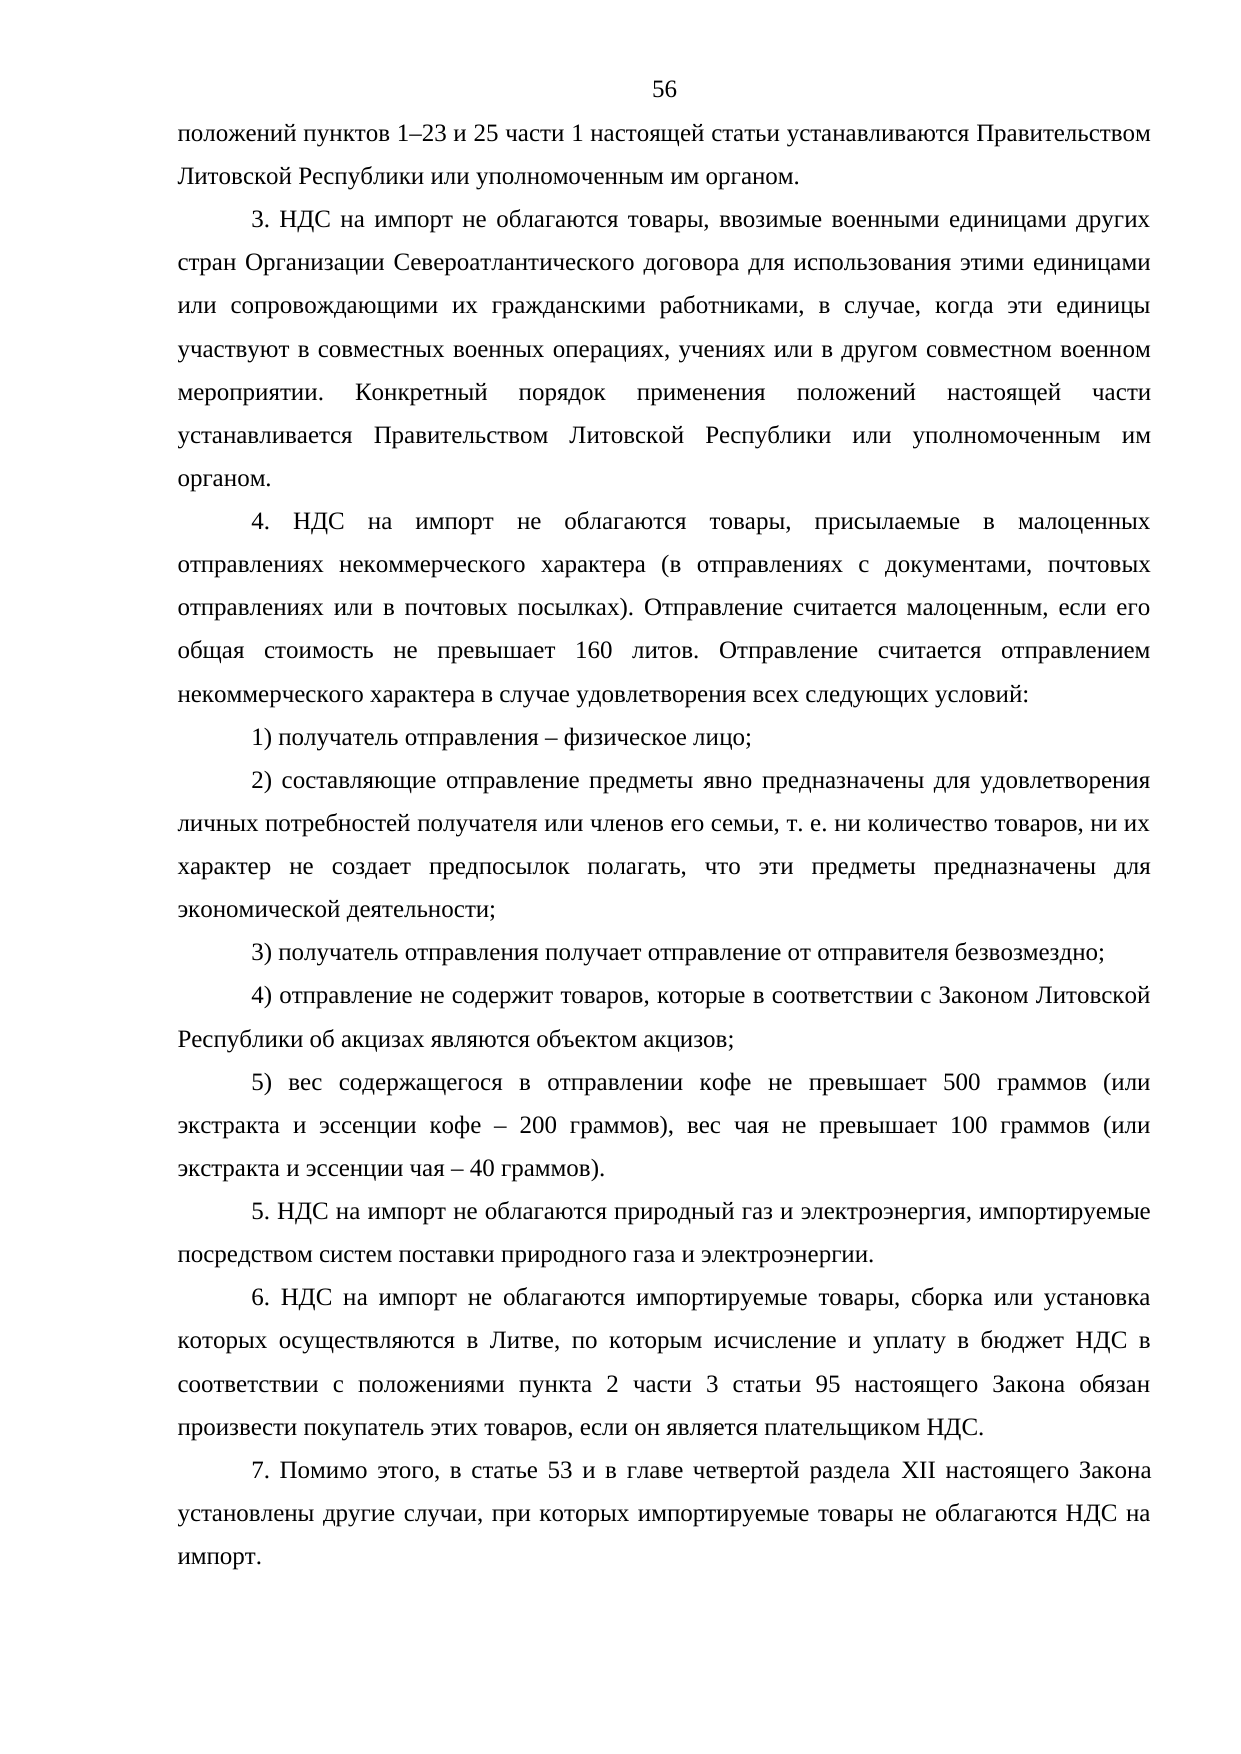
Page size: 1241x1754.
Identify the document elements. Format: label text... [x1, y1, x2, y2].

text 1) получатель отправления – физическое лицо; [177, 722, 1152, 751]
text 4. НДС на импорт не облагаются товары, присылаемые в малоценных отправлениях некоммерческого характера (в отправлениях с документами, почтовых отправлениях или в почтовых посылках). Отправление считается малоценным, если его общая стоимость не превышает 160 литов. Отправление считается отправлением некоммерческого характера в случае удовлетворения всех следующих условий: [177, 506, 1152, 707]
text 6. НДС на импорт не облагаются импортируемые товары, сборка или установка которых осуществляются в Литве, по которым исчисление и уплату в бюджет НДС в соответствии с положениями пункта 2 части 3 статьи 95 настоящего Закона обязан произвести покупатель этих товаров, если он является плательщиком НДС. [177, 1282, 1152, 1441]
text 5. НДС на импорт не облагаются природный газ и электроэнергия, импортируемые посредством систем поставки природного газа и электроэнергии. [177, 1196, 1152, 1268]
text 4) отправление не содержит товаров, которые в соответствии с Законом Литовской Республики об акцизах являются объектом акцизов; [177, 981, 1152, 1052]
text положений пунктов 1–23 и 25 части 1 настоящей статьи устанавливаются Правительством Литовской Республики или уполномоченным им органом. [177, 118, 1152, 190]
text 3. НДС на импорт не облагаются товары, ввозимые военными единицами других стран Организации Североатлантического договора для использования этими единицами или сопровождающими их гражданскими работниками, в случае, когда эти единицы участвуют в совместных военных операциях, учениях или в другом совместном военном мероприятии. Конкретный порядок применения положений настоящей части устанавливается Правительством Литовской Республики или уполномоченным им органом. [177, 204, 1152, 492]
text 2) составляющие отправление предметы явно предназначены для удовлетворения личных потребностей получателя или членов его семьи, т. е. ни количество товаров, ни их характер не создает предпосылок полагать, что эти предметы предназначены для экономической деятельности; [177, 765, 1152, 923]
text 3) получатель отправления получает отправление от отправителя безвозмездно; [177, 937, 1152, 966]
text 5) вес содержащегося в отправлении кофе не превышает 500 граммов (или экстракта и эссенции кофе – 200 граммов), вес чая не превышает 100 граммов (или экстракта и эссенции чая – 40 граммов). [177, 1067, 1152, 1182]
text 7. Помимо этого, в статье 53 и в главе четвертой раздела XII настоящего Закона установлены другие случаи, при которых импортируемые товары не облагаются НДС на импорт. [177, 1455, 1152, 1570]
